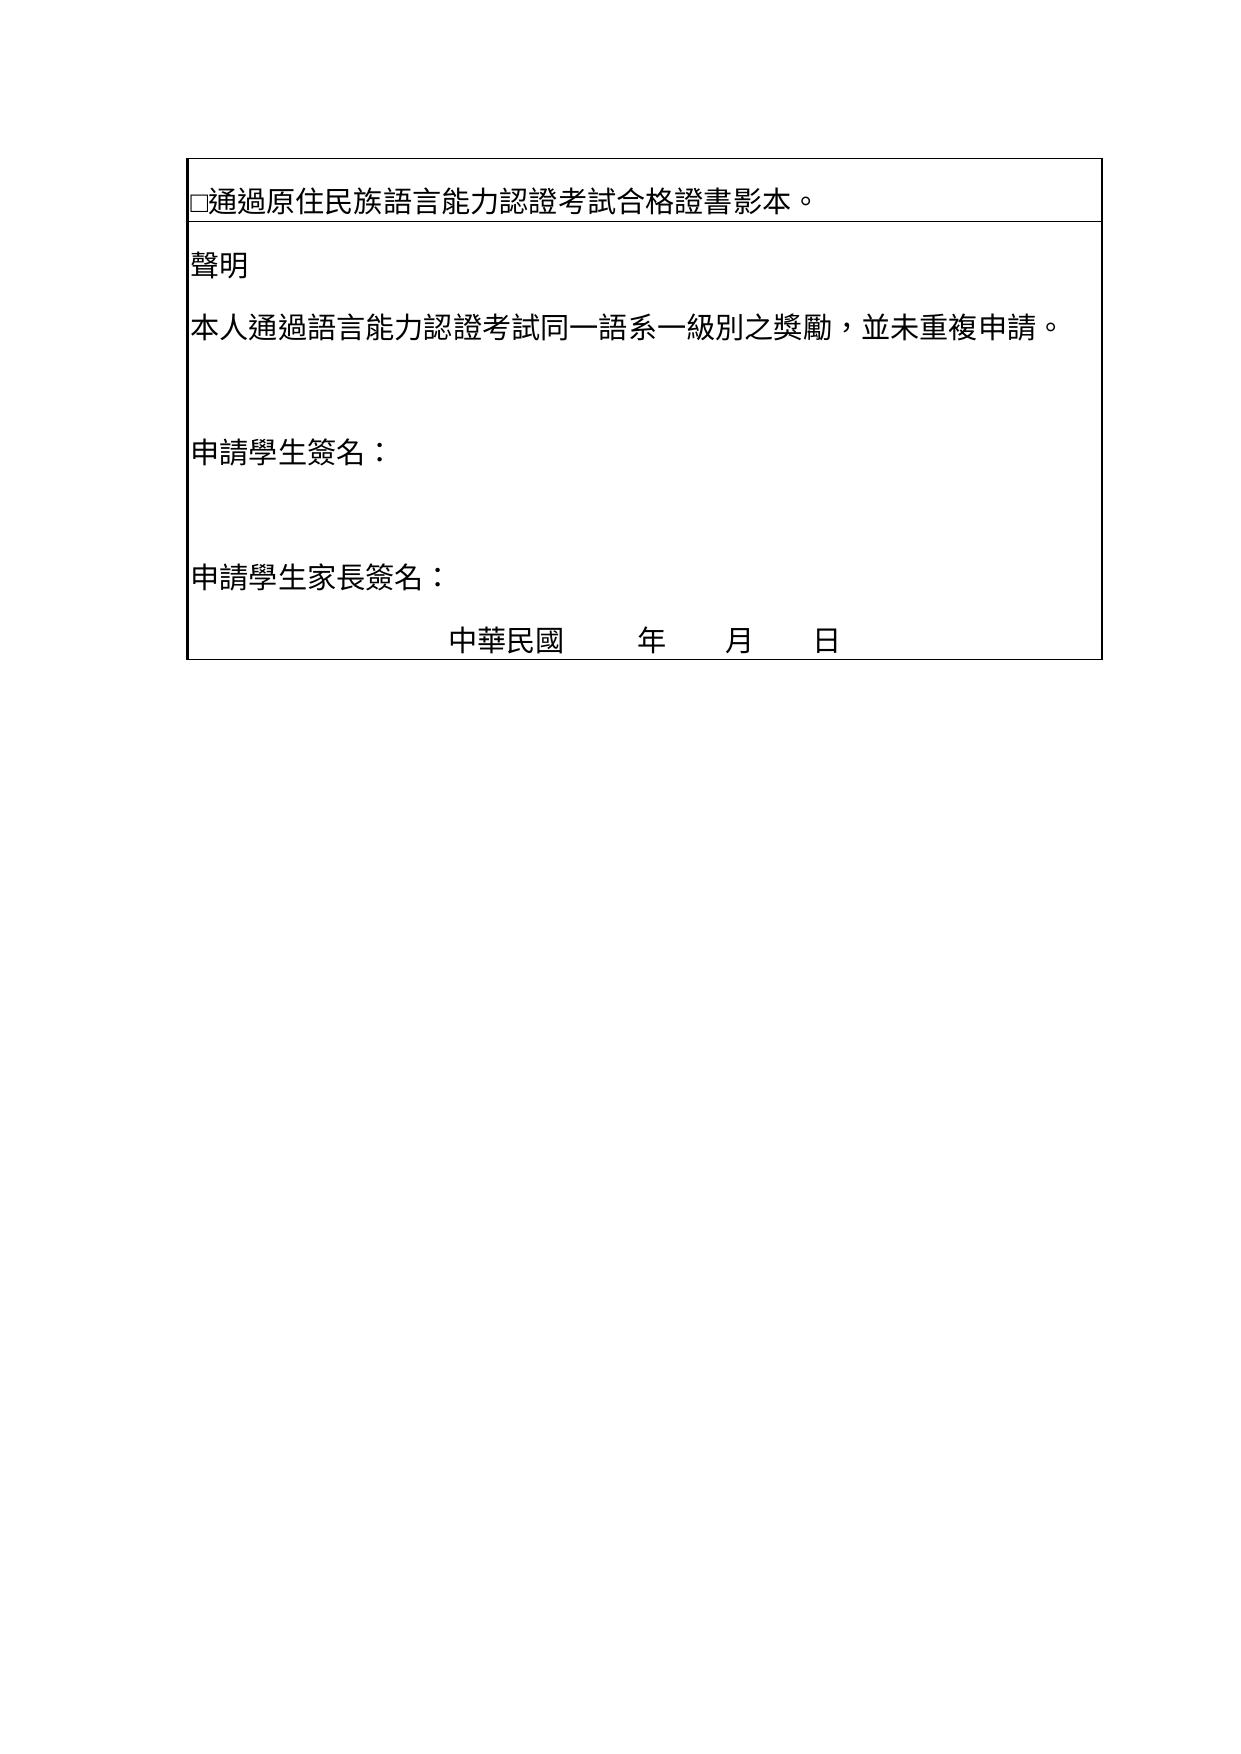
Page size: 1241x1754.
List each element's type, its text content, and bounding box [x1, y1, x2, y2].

table_cell 聲明 本人通過語言能力認證考試同一語系一級別之獎勵，並未重複申請。 申請學生簽名： 申請學生家長簽名： 中華民國 年 月 日 [189, 222, 1101, 659]
table_cell □通過原住民族語言能力認證考試合格證書影本。 [189, 159, 1101, 221]
